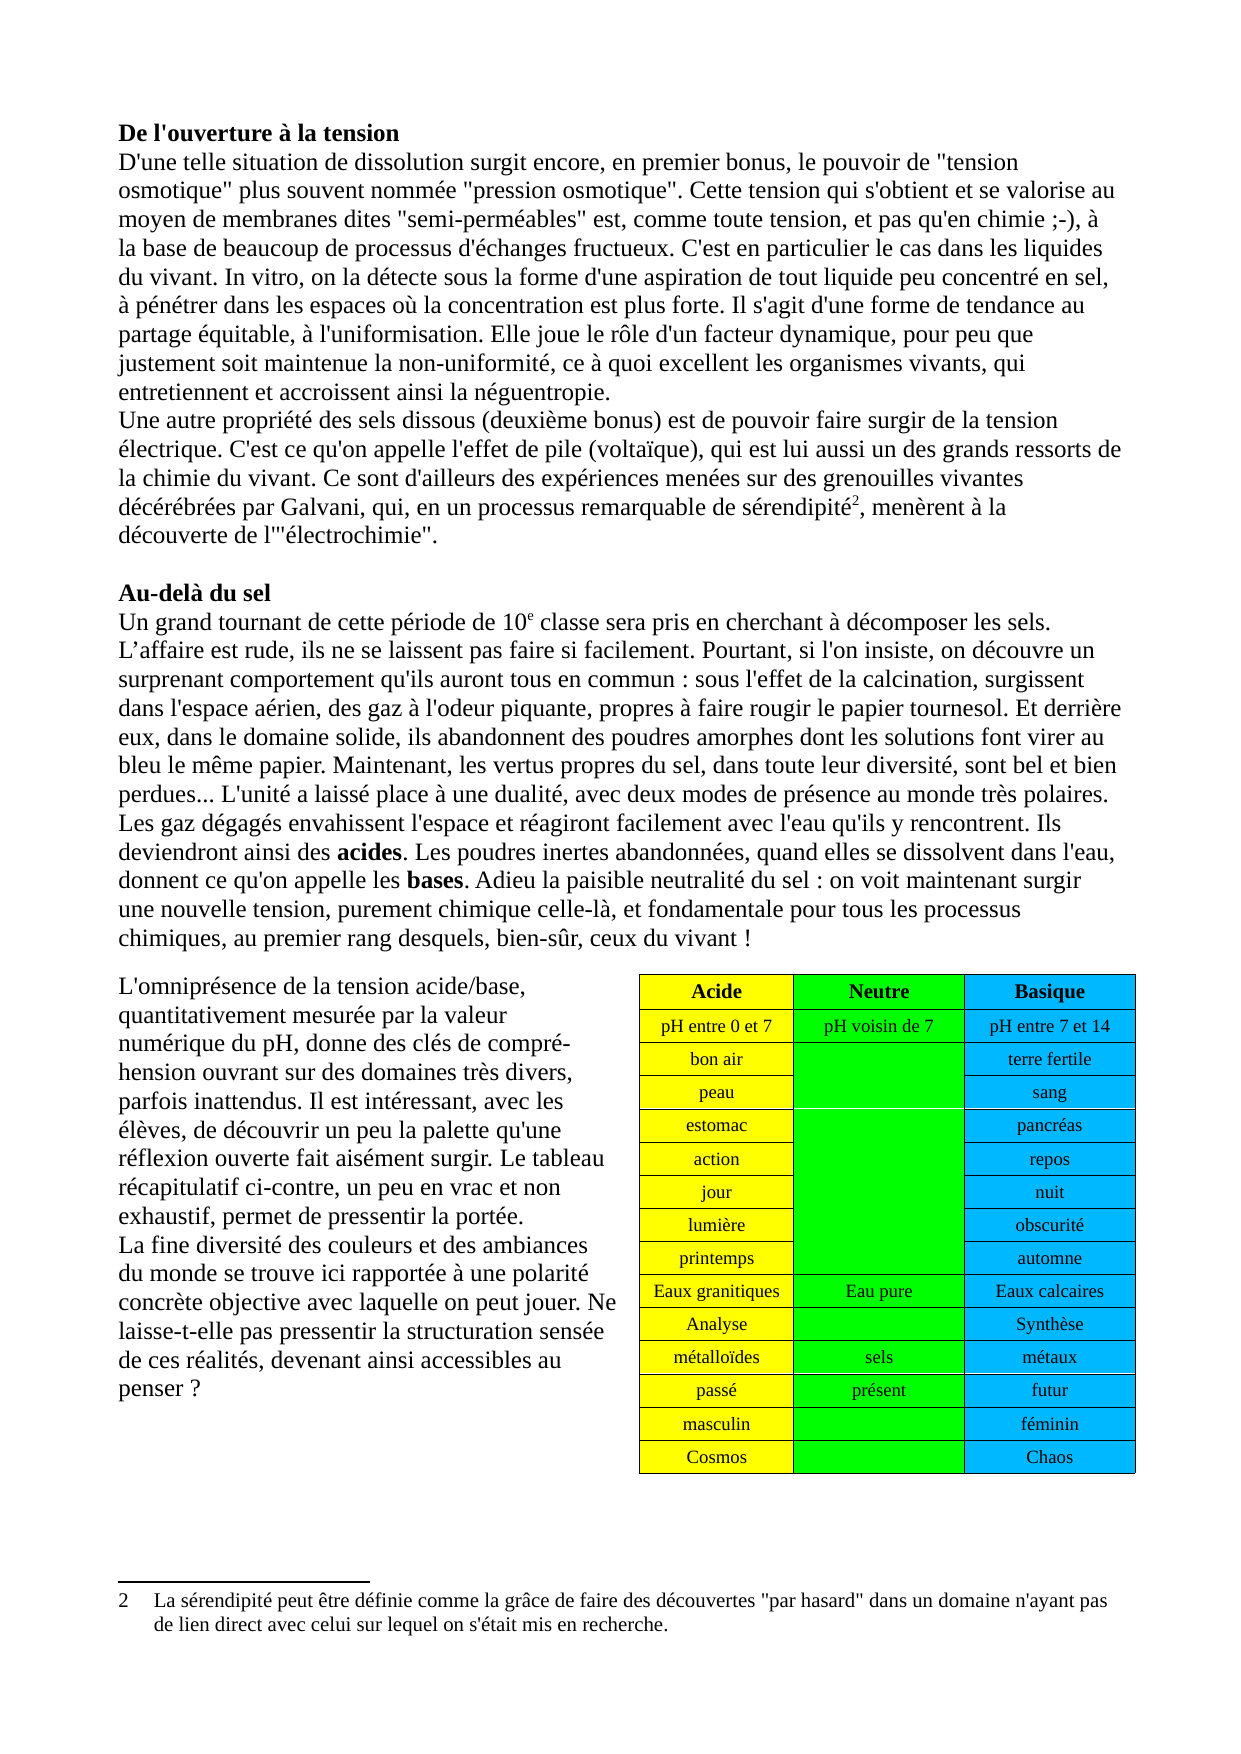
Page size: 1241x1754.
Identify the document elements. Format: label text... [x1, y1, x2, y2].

table_cell présent [794, 1375, 964, 1407]
table_cell passé [640, 1375, 793, 1407]
table_cell estomac [640, 1110, 793, 1142]
table_cell action [640, 1143, 793, 1175]
table_cell [794, 1241, 964, 1274]
table_cell métaux [965, 1341, 1135, 1373]
table_cell jour [640, 1176, 793, 1208]
table_cell pancréas [965, 1110, 1135, 1142]
table_cell métalloïdes [640, 1341, 793, 1373]
table_cell [794, 1208, 964, 1241]
list L'omniprésence de la tension acide/base, quantitativement mesurée par la valeur numérique du pH, donne des clés de compré-hension ouvrant sur des domaines très divers, parfois inattendus. Il est intéressant, avec les élèves, de découvrir un peu la palette qu'une réflexion ouverte fait aisément surgir. Le tableau récapitulatif ci-contre, un peu en vrac et non exhaustif, permet de pressentir la portée. [118, 971, 617, 1230]
list Au-delà du sel [118, 578, 1122, 607]
list Une autre propriété des sels dissous (deuxième bonus) est de pouvoir faire surgir de la tension électrique. C'est ce qu'on appelle l'effet de pile (voltaïque), qui est lui aussi un des grands ressorts de la chimie du vivant. Ce sont d'ailleurs des expériences menées sur des grenouilles vivantes décérébrées par Galvani, qui, en un processus remarquable de sérendipité, menèrent à la découverte de l'"électrochimie". [118, 406, 1122, 549]
table_cell Analyse [640, 1308, 793, 1340]
table_cell pH entre 7 et 14 [965, 1010, 1135, 1042]
table_cell Eau pure [794, 1275, 964, 1307]
table_cell [794, 1441, 964, 1473]
table_cell féminin [965, 1408, 1135, 1440]
table_cell [794, 1408, 964, 1440]
table_cell [794, 1109, 964, 1142]
table_cell [794, 1175, 964, 1208]
table_header Neutre [794, 975, 964, 1009]
table_cell obscurité [965, 1209, 1135, 1241]
table_cell sang [965, 1076, 1135, 1108]
table_cell bon air [640, 1043, 793, 1075]
table_cell Eaux granitiques [640, 1275, 793, 1307]
table_header Acide [640, 975, 793, 1009]
table_cell repos [965, 1143, 1135, 1175]
table_cell peau [640, 1076, 793, 1108]
table_cell lumière [640, 1209, 793, 1241]
table_cell sels [794, 1341, 964, 1373]
table_cell Eaux calcaires [965, 1275, 1135, 1307]
list Un grand tournant de cette période de 10e classe sera pris en cherchant à décomposer les sels. L’affaire est rude, ils ne se laissent pas faire si facilement. Pourtant, si l'on insiste, on découvre un surprenant comportement qu'ils auront tous en commun : sous l'effet de la calcination, surgissent dans l'espace aérien, des gaz à l'odeur piquante, propres à faire rougir le papier tournesol. Et derrière eux, dans le domaine solide, ils abandonnent des poudres amorphes dont les solutions font virer au bleu le même papier. Maintenant, les vertus propres du sel, dans toute leur diversité, sont bel et bien perdues... L'unité a laissé place à une dualité, avec deux modes de présence au monde très polaires. Les gaz dégagés envahissent l'espace et réagiront facilement avec l'eau qu'ils y rencontrent. Ils deviendront ainsi des acides. Les poudres inertes abandonnées, quand elles se dissolvent dans l'eau, donnent ce qu'on appelle les bases. Adieu la paisible neutralité du sel : on voit maintenant surgir une nouvelle tension, purement chimique celle-là, et fondamentale pour tous les processus chimiques, au premier rang desquels, bien-sûr, ceux du vivant ! [118, 607, 1122, 952]
table_cell Chaos [965, 1441, 1135, 1473]
list La sérendipité peut être définie comme la grâce de faire des découvertes "par hasard" dans un domaine n'ayant pas de lien direct avec celui sur lequel on s'était mis en recherche. [118, 1588, 1122, 1636]
table_cell pH entre 0 et 7 [640, 1010, 793, 1042]
table_cell [794, 1043, 964, 1075]
table_cell Cosmos [640, 1441, 793, 1473]
table_cell masculin [640, 1408, 793, 1440]
table_cell [794, 1308, 964, 1340]
list La fine diversité des couleurs et des ambiances du monde se trouve ici rapportée à une polarité concrète objective avec laquelle on peut jouer. Ne laisse-t-elle pas pressentir la structuration sensée de ces réalités, devenant ainsi accessibles au penser ? [118, 1230, 617, 1402]
list D'une telle situation de dissolution surgit encore, en premier bonus, le pouvoir de "tension osmotique" plus souvent nommée "pression osmotique". Cette tension qui s'obtient et se valorise au moyen de membranes dites "semi-perméables" est, comme toute tension, et pas qu'en chimie ;-), à la base de beaucoup de processus d'échanges fructueux. C'est en particulier le cas dans les liquides du vivant. In vitro, on la détecte sous la forme d'une aspiration de tout liquide peu concentré en sel, à pénétrer dans les espaces où la concentration est plus forte. Il s'agit d'une forme de tendance au partage équitable, à l'uniformisation. Elle joue le rôle d'un facteur dynamique, pour peu que justement soit maintenue la non-uniformité, ce à quoi excellent les organismes vivants, qui entretiennent et accroissent ainsi la néguentropie. [118, 147, 1122, 406]
table_cell terre fertile [965, 1043, 1135, 1075]
table_cell pH voisin de 7 [794, 1010, 964, 1042]
table_cell [794, 1142, 964, 1175]
list De l'ouverture à la tension [118, 118, 1122, 147]
table_cell [794, 1075, 964, 1108]
table_cell automne [965, 1242, 1135, 1274]
table_cell printemps [640, 1242, 793, 1274]
table_cell futur [965, 1375, 1135, 1407]
table_header Basique [965, 975, 1135, 1009]
table_cell Synthèse [965, 1308, 1135, 1340]
table_cell nuit [965, 1176, 1135, 1208]
